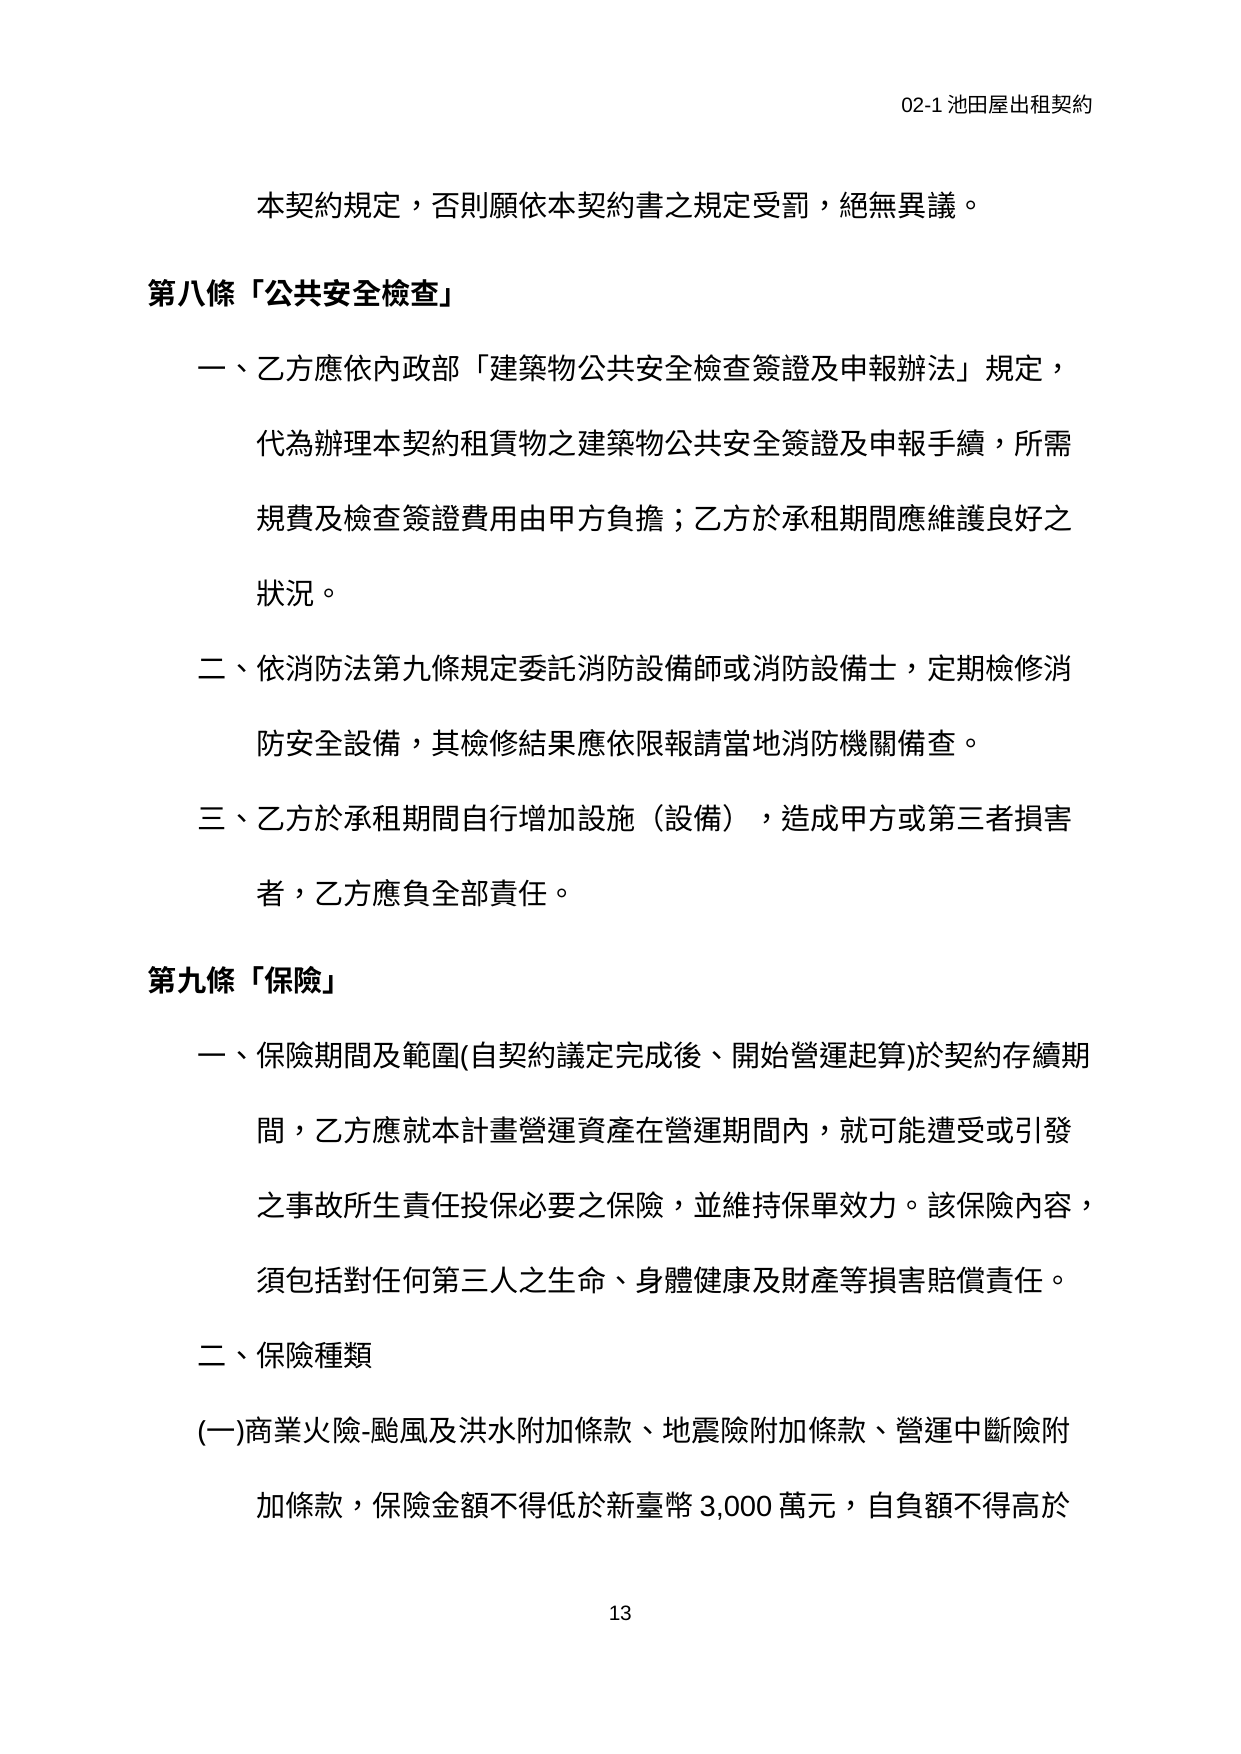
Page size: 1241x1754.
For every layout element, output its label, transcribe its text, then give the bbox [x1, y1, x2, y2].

text 二、依消防法第九條規定委託消防設備師或消防設備士，定期檢修消防安全設備，其檢修結果應依限報請當地消防機關備查。 [198, 623, 1092, 773]
text 三、乙方於承租期間自行增加設施（設備），造成甲方或第三者損害者，乙方應負全部責任。 [198, 773, 1092, 923]
text 本契約規定，否則願依本契約書之規定受罰，絕無異議。 [198, 160, 1092, 235]
text 第九條「保險」 [148, 935, 1092, 1010]
text 一、乙方應依內政部「建築物公共安全檢查簽證及申報辦法」規定，代為辦理本契約租賃物之建築物公共安全簽證及申報手續，所需規費及檢查簽證費用由甲方負擔；乙方於承租期間應維護良好之狀況。 [198, 323, 1092, 623]
text 一、保險期間及範圍(自契約議定完成後、開始營運起算)於契約存續期間，乙方應就本計畫營運資產在營運期間內，就可能遭受或引發之事故所生責任投保必要之保險，並維持保單效力。該保險內容，須包括對任何第三人之生命、身體健康及財產等損害賠償責任。 [198, 1010, 1092, 1310]
text (一)商業火險-颱風及洪水附加條款、地震險附加條款、營運中斷險附加條款，保險金額不得低於新臺幣3,000萬元，自負額不得高於 [198, 1385, 1092, 1535]
text 第八條「公共安全檢查」 [148, 248, 1092, 323]
text 二、保險種類 [198, 1310, 1092, 1385]
